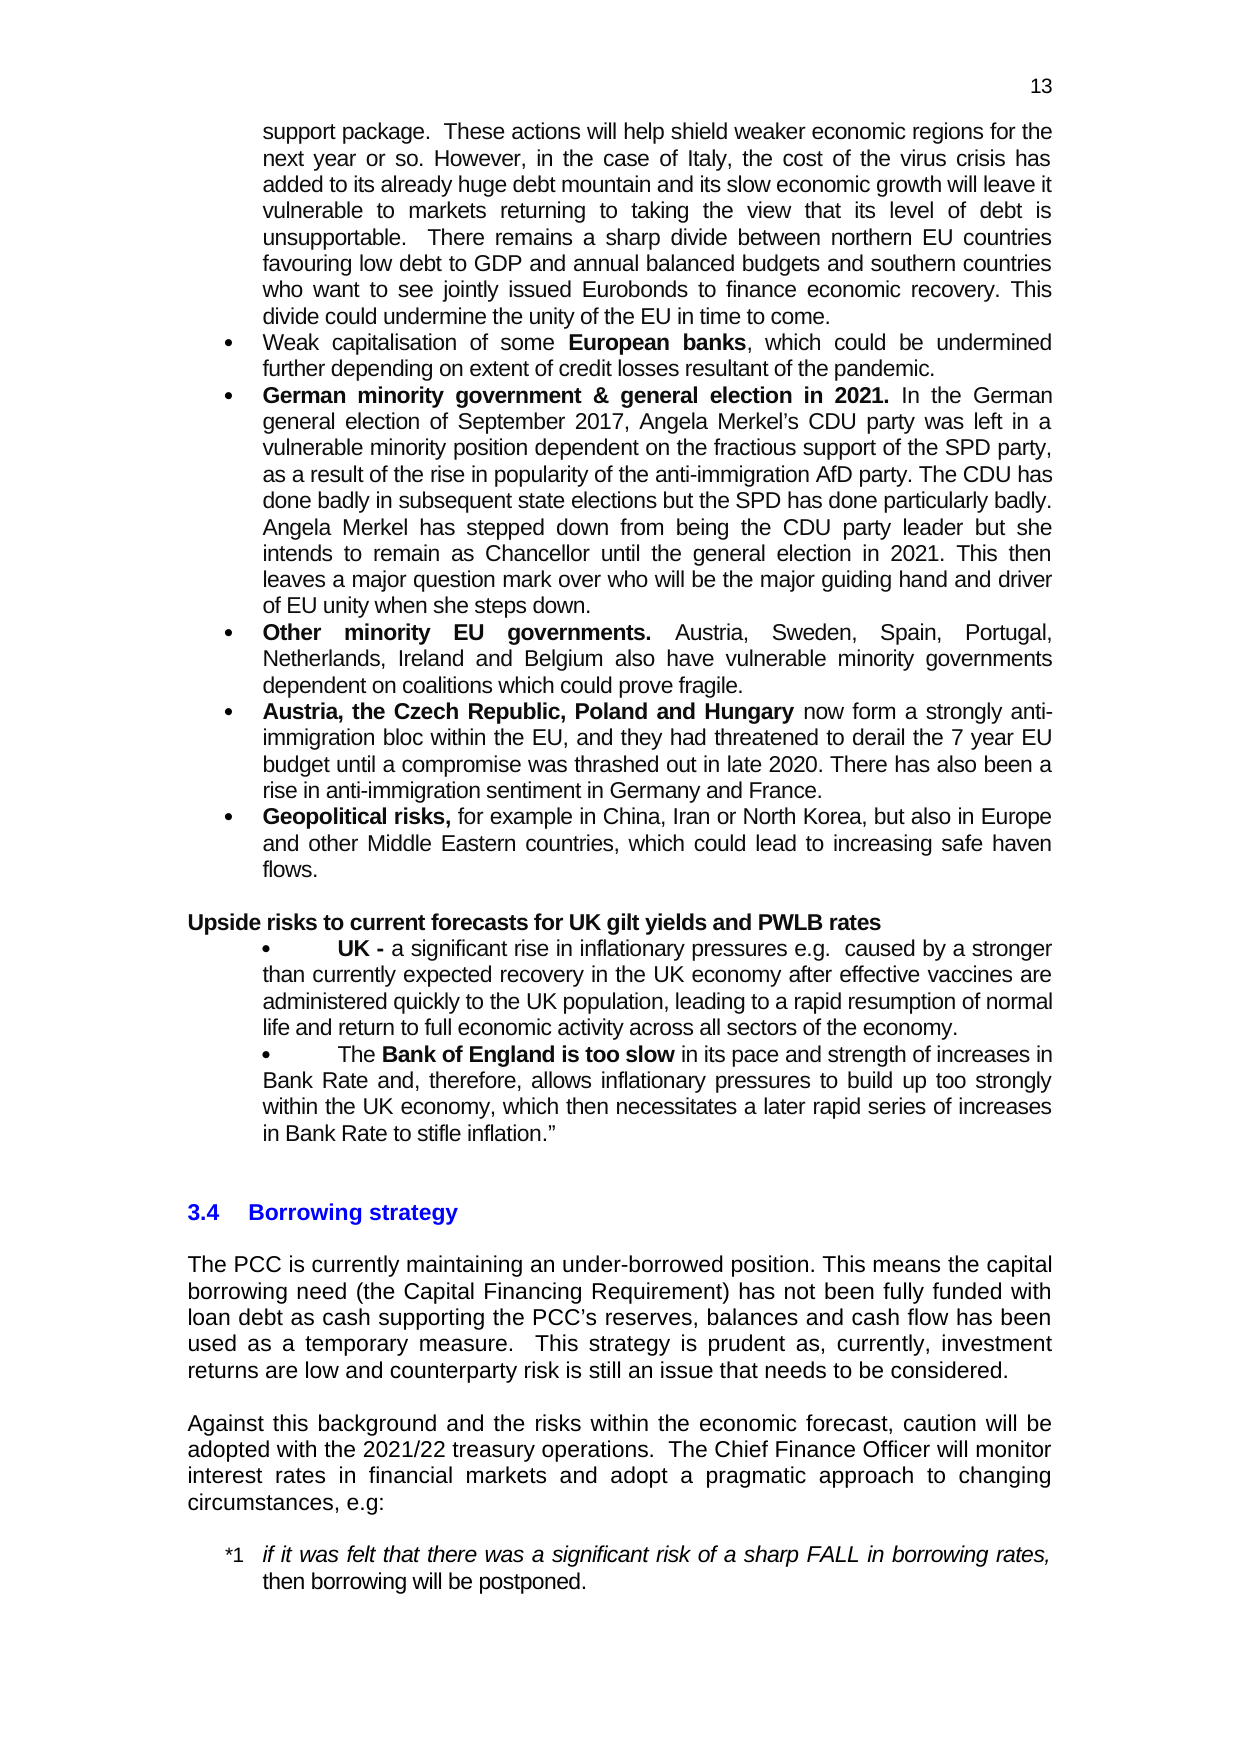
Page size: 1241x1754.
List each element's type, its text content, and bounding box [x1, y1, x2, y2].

list support package. These actions will help shield weaker economic regions for the next year or so. However, in the case of Italy, the cost of the virus crisis has added to its already huge debt mountain and its slow economic growth will leave it vulnerable to markets returning to taking the view that its level of debt is unsupportable. There remains a sharp divide between northern EU countries favouring low debt to GDP and annual balanced budgets and southern countries who want to see jointly issued Eurobonds to finance economic recovery. This divide could undermine the unity of the EU in time to come. [225, 118, 1053, 329]
list Austria, the Czech Republic, Poland and Hungary now form a strongly anti-immigration bloc within the EU, and they had threatened to derail the 7 year EU budget until a compromise was thrashed out in late 2020. There has also been a rise in anti-immigration sentiment in Germany and France. [225, 698, 1053, 803]
list if it was felt that there was a significant risk of a sharp FALL in borrowing rates, then borrowing will be postponed. [225, 1541, 1053, 1594]
text The PCC is currently maintaining an under-borrowed position. This means the capital borrowing need (the Capital Financing Requirement) has not been fully funded with loan debt as cash supporting the PCC’s reserves, balances and cash flow has been used as a temporary measure. This strategy is prudent as, currently, investment returns are low and counterparty risk is still an issue that needs to be considered. [187, 1251, 1053, 1383]
list Other minority EU governments. Austria, Sweden, Spain, Portugal, Netherlands, Ireland and Belgium also have vulnerable minority governments dependent on coalitions which could prove fragile. [225, 619, 1053, 698]
list Weak capitalisation of some European banks, which could be undermined further depending on extent of credit losses resultant of the pandemic. [225, 329, 1053, 382]
list UK - a significant rise in inflationary pressures e.g. caused by a stronger than currently expected recovery in the UK economy after effective vaccines are administered quickly to the UK population, leading to a rapid resumption of normal life and return to full economic activity across all sectors of the economy. [262, 935, 1053, 1041]
text Upside risks to current forecasts for UK gilt yields and PWLB rates [187, 909, 1053, 935]
list German minority government & general election in 2021. In the German general election of September 2017, Angela Merkel’s CDU party was left in a vulnerable minority position dependent on the fractious support of the SPD party, as a result of the rise in popularity of the anti-immigration AfD party. The CDU has done badly in subsequent state elections but the SPD has done particularly badly. Angela Merkel has stepped down from being the CDU party leader but she intends to remain as Chancellor until the general election in 2021. This then leaves a major question mark over who will be the major guiding hand and driver of EU unity when she steps down. [225, 382, 1053, 619]
list Borrowing strategy [187, 1199, 1053, 1225]
list The Bank of England is too slow in its pace and strength of increases in Bank Rate and, therefore, allows inflationary pressures to build up too strongly within the UK economy, which then necessitates a later rapid series of increases in Bank Rate to stifle inflation.” [262, 1041, 1053, 1146]
text Against this background and the risks within the economic forecast, caution will be adopted with the 2021/22 treasury operations. The Chief Finance Officer will monitor interest rates in financial markets and adopt a pragmatic approach to changing circumstances, e.g: [187, 1409, 1053, 1515]
list Geopolitical risks, for example in China, Iran or North Korea, but also in Europe and other Middle Eastern countries, which could lead to increasing safe haven flows. [225, 803, 1053, 882]
